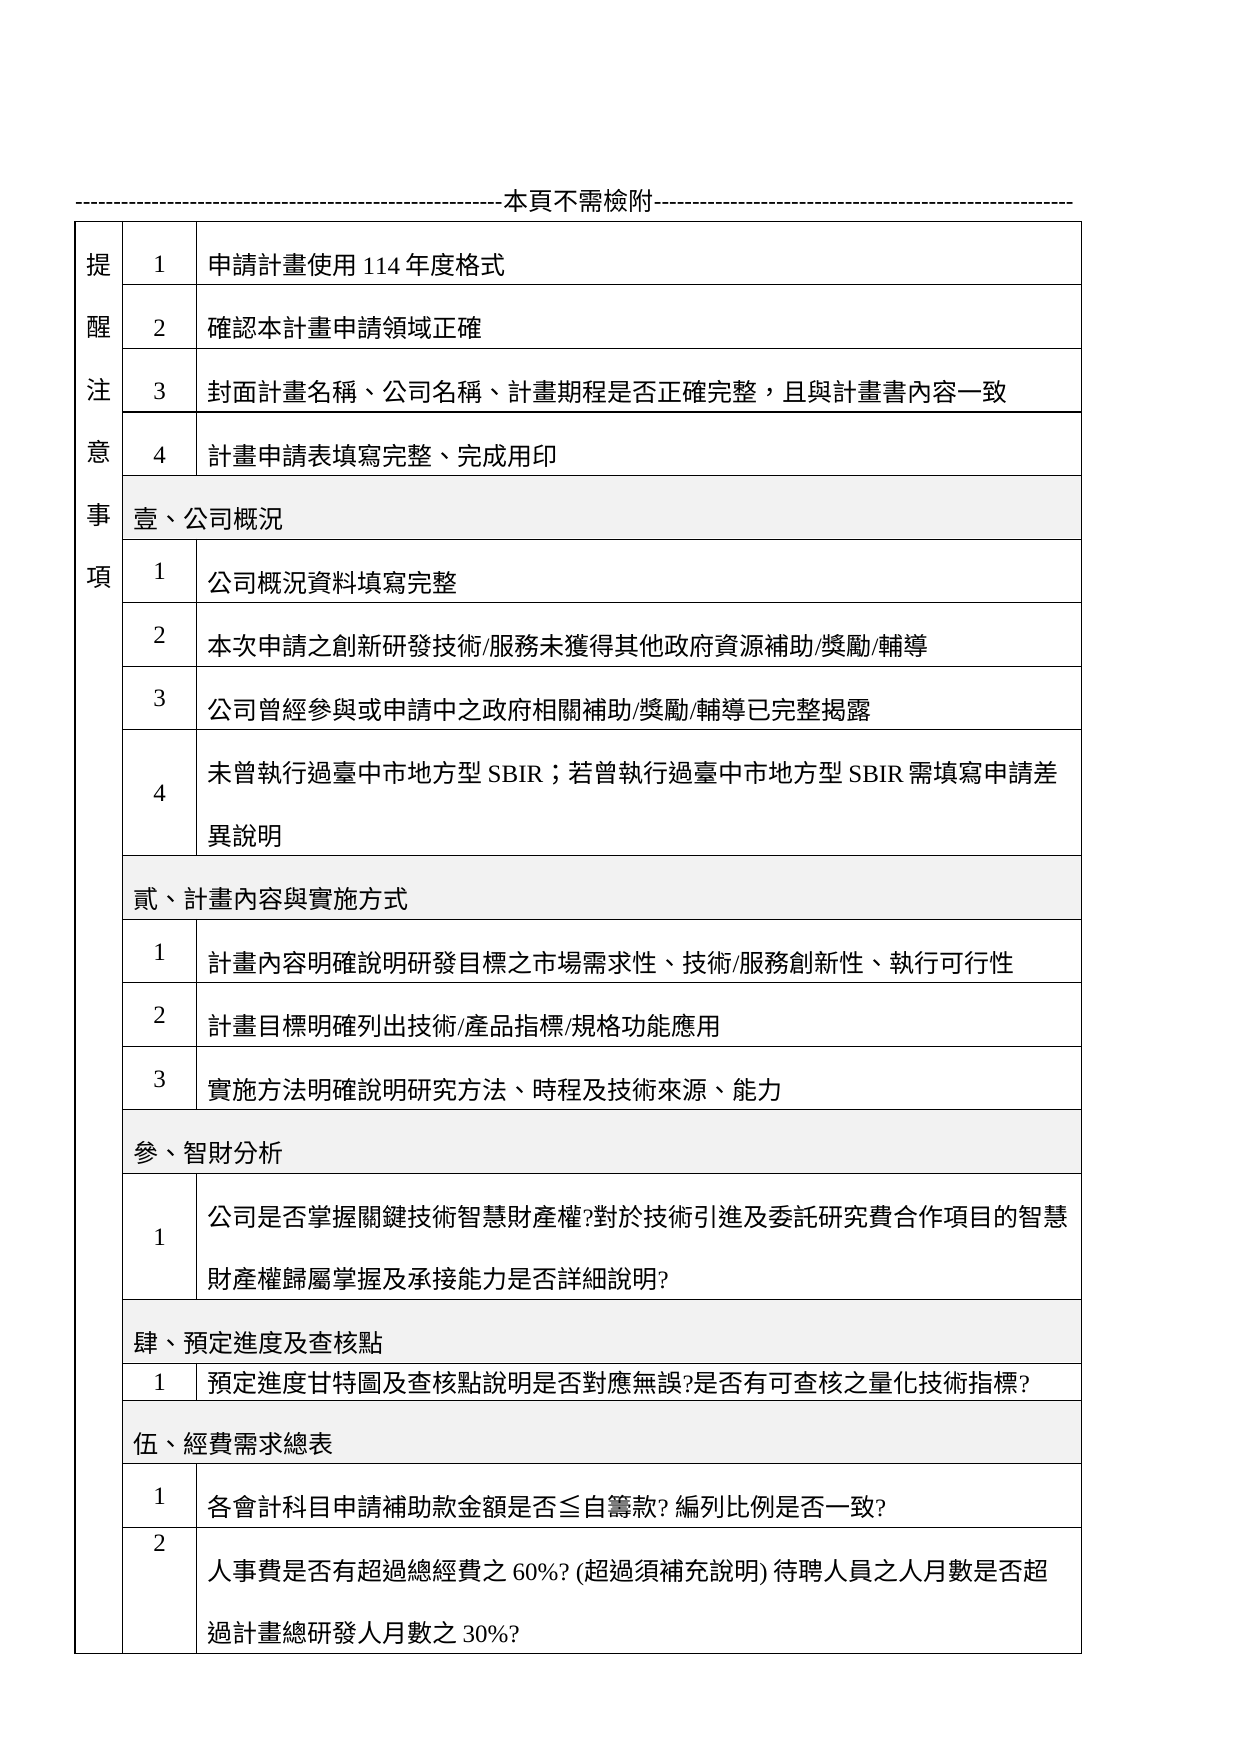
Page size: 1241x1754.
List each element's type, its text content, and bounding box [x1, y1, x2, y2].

table_cell 1 [123, 1364, 196, 1400]
table_cell 公司是否掌握關鍵技術智慧財產權?對於技術引進及委託研究費合作項目的智慧財產權歸屬掌握及承接能力是否詳細說明? [197, 1174, 1081, 1299]
table_cell 3 [123, 349, 196, 411]
table_cell 公司曾經參與或申請中之政府相關補助/獎勵/輔導已完整揭露 [197, 667, 1081, 729]
table_cell 伍、經費需求總表 [123, 1401, 1081, 1463]
text --------------------------------------------------------本頁不需檢附------------------------------------------------------- [75, 158, 1165, 221]
table_cell 公司概況資料填寫完整 [197, 540, 1081, 602]
table_cell 3 [123, 1047, 196, 1109]
table_cell 計畫目標明確列出技術/產品指標/規格功能應用 [197, 983, 1081, 1046]
table_cell 人事費是否有超過總經費之60%? (超過須補充說明) 待聘人員之人月數是否超過計畫總研發人月數之30%? [197, 1528, 1081, 1653]
table_cell 壹、公司概況 [123, 476, 1081, 538]
table_cell 2 [123, 1528, 196, 1653]
table_cell 本次申請之創新研發技術/服務未獲得其他政府資源補助/獎勵/輔導 [197, 603, 1081, 666]
table_cell 4 [123, 413, 196, 475]
table_cell 1 [123, 1464, 196, 1527]
table_cell 2 [123, 603, 196, 666]
table_cell 貳、計畫內容與實施方式 [123, 856, 1081, 919]
table_cell 2 [123, 285, 196, 348]
table_cell 封面計畫名稱、公司名稱、計畫期程是否正確完整，且與計畫書內容一致 [197, 349, 1081, 411]
table_cell 4 [123, 730, 196, 855]
table_header 1 [123, 222, 196, 284]
table_cell 未曾執行過臺中市地方型SBIR；若曾執行過臺中市地方型SBIR需填寫申請差異說明 [197, 730, 1081, 855]
table_cell 參、智財分析 [123, 1110, 1081, 1173]
table_cell 2 [123, 983, 196, 1046]
table_cell 1 [123, 1174, 196, 1299]
table_cell 1 [123, 920, 196, 982]
table_cell 計畫內容明確說明研發目標之市場需求性、技術/服務創新性、執行可行性 [197, 920, 1081, 982]
table_cell 實施方法明確說明研究方法、時程及技術來源、能力 [197, 1047, 1081, 1109]
table_cell 各會計科目申請補助款金額是否≦自籌款? 編列比例是否一致? [197, 1464, 1081, 1527]
table_cell 確認本計畫申請領域正確 [197, 285, 1081, 348]
table_cell 3 [123, 667, 196, 729]
table_cell 計畫申請表填寫完整、完成用印 [197, 413, 1081, 475]
table_cell 預定進度甘特圖及查核點說明是否對應無誤?是否有可查核之量化技術指標? [197, 1364, 1081, 1400]
table_header 提醒注意事項 [76, 222, 122, 1653]
table_cell 肆、預定進度及查核點 [123, 1300, 1081, 1362]
table_cell 1 [123, 540, 196, 602]
table_header 申請計畫使用114年度格式 [197, 222, 1081, 284]
